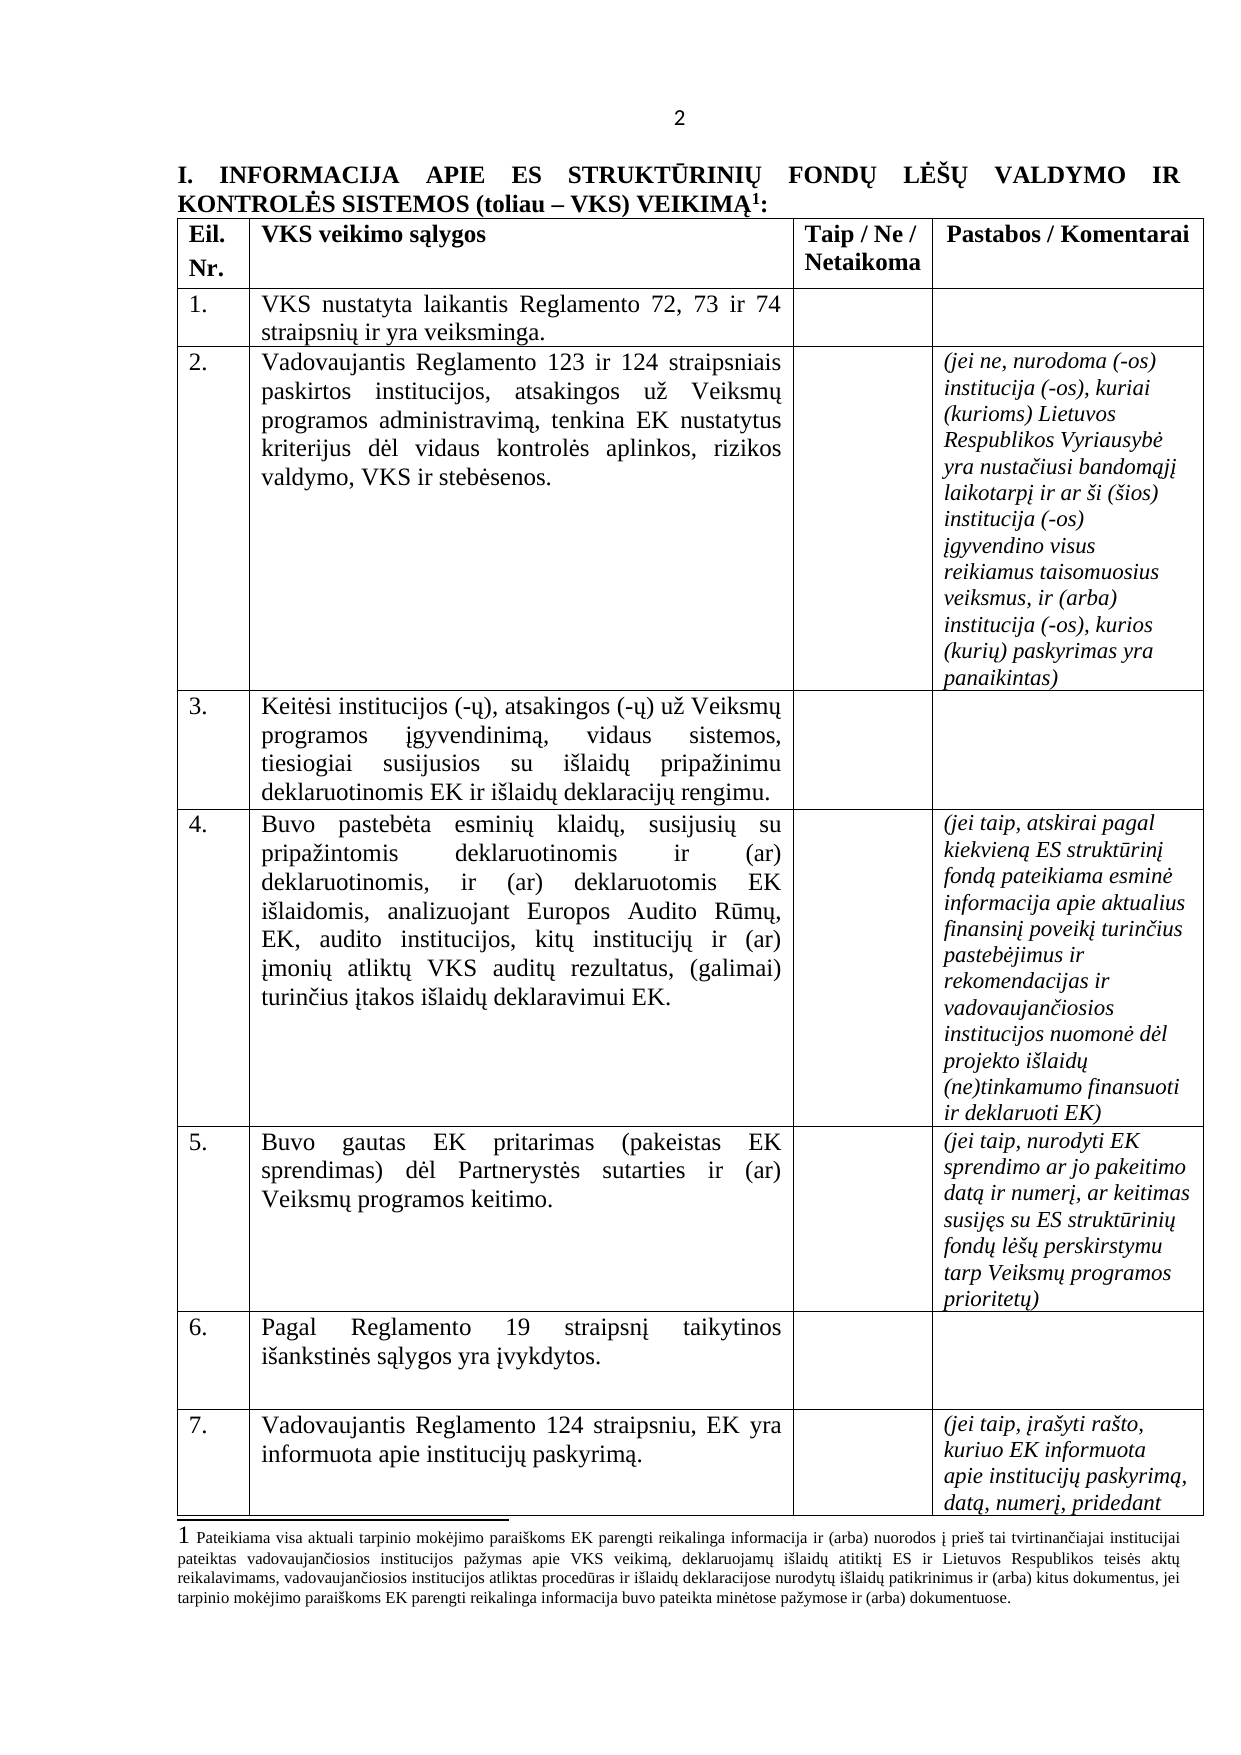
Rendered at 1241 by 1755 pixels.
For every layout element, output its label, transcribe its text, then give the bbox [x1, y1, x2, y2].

table_cell [794, 1127, 932, 1311]
table_cell [794, 1410, 932, 1515]
table_cell Vadovaujantis Reglamento 123 ir 124 straipsniais paskirtos institucijos, atsakingos už Veiksmų programos administravimą, tenkina EK nustatytus kriterijus dėl vidaus kontrolės aplinkos, rizikos valdymo, VKS ir stebėsenos. [250, 347, 793, 690]
table_cell 3. [178, 691, 249, 808]
table_cell [794, 810, 932, 1126]
table_cell [933, 691, 1203, 808]
table_cell (jei taip, atskirai pagal kiekvieną ES struktūrinį fondą pateikiama esminė informacija apie aktualius finansinį poveikį turinčius pastebėjimus ir rekomendacijas ir vadovaujančiosios institucijos nuomonė dėl projekto išlaidų (ne)tinkamumo finansuoti ir deklaruoti EK) [933, 810, 1203, 1126]
table_cell 7. [178, 1410, 249, 1515]
table_cell [933, 1312, 1203, 1409]
table_cell [794, 1312, 932, 1409]
table_cell [933, 289, 1203, 346]
table_cell 5. [178, 1127, 249, 1311]
table_cell 2. [178, 347, 249, 690]
table_header VKS veikimo sąlygos [250, 219, 793, 288]
table_cell 1. [178, 289, 249, 346]
text Pateikiama visa aktuali tarpinio mokėjimo paraiškoms EK parengti reikalinga informacija ir (arba) nuorodos į prieš tai tvirtinančiajai institucijai pateiktas vadovaujančiosios institucijos pažymas apie VKS veikimą, deklaruojamų išlaidų atitiktį ES ir Lietuvos Respublikos teisės aktų reikalavimams, vadovaujančiosios institucijos atliktas procedūras ir išlaidų deklaracijose nurodytų išlaidų patikrinimus ir (arba) kitus dokumentus, jei tarpinio mokėjimo paraiškoms EK parengti reikalinga informacija buvo pateikta minėtose pažymose ir (arba) dokumentuose. [177, 1520, 1181, 1607]
table_cell [794, 347, 932, 690]
table_cell (jei taip, įrašyti rašto, kuriuo EK informuota apie institucijų paskyrimą, datą, numerį, pridedant [933, 1410, 1203, 1515]
table_cell (jei taip, nurodyti EK sprendimo ar jo pakeitimo datą ir numerį, ar keitimas susijęs su ES struktūrinių fondų lėšų perskirstymu tarp Veiksmų programos prioritetų) [933, 1127, 1203, 1311]
table_cell [794, 691, 932, 808]
table_header Pastabos / Komentarai [933, 219, 1203, 288]
table_cell VKS nustatyta laikantis Reglamento 72, 73 ir 74 straipsnių ir yra veiksminga. [250, 289, 793, 346]
table_header Eil. Nr. [178, 219, 249, 288]
table_cell Buvo gautas EK pritarimas (pakeistas EK sprendimas) dėl Partnerystės sutarties ir (ar) Veiksmų programos keitimo. [250, 1127, 793, 1311]
table_cell 4. [178, 810, 249, 1126]
table_cell Buvo pastebėta esminių klaidų, susijusių su pripažintomis deklaruotinomis ir (ar) deklaruotinomis, ir (ar) deklaruotomis EK išlaidomis, analizuojant Europos Audito Rūmų, EK, audito institucijos, kitų institucijų ir (ar) įmonių atliktų VKS auditų rezultatus, (galimai) turinčius įtakos išlaidų deklaravimui EK. [250, 810, 793, 1126]
table_cell Pagal Reglamento 19 straipsnį taikytinos išankstinės sąlygos yra įvykdytos. [250, 1312, 793, 1409]
text I. INFORMACIJA APIE ES STRUKTŪRINIŲ FONDŲ LĖŠŲ VALDYMO IR KONTROLĖS SISTEMOS (toliau – VKS) VEIKIMĄ: [177, 160, 1181, 218]
table_header Taip / Ne / Netaikoma [794, 219, 932, 288]
table_cell Vadovaujantis Reglamento 124 straipsniu, EK yra informuota apie institucijų paskyrimą. [250, 1410, 793, 1515]
table_cell 6. [178, 1312, 249, 1409]
table_cell [794, 289, 932, 346]
table_cell (jei ne, nurodoma (-os) institucija (-os), kuriai (kurioms) Lietuvos Respublikos Vyriausybė yra nustačiusi bandomąjį laikotarpį ir ar ši (šios) institucija (-os) įgyvendino visus reikiamus taisomuosius veiksmus, ir (arba) institucija (-os), kurios (kurių) paskyrimas yra panaikintas) [933, 347, 1203, 690]
table_cell Keitėsi institucijos (-ų), atsakingos (-ų) už Veiksmų programos įgyvendinimą, vidaus sistemos, tiesiogiai susijusios su išlaidų pripažinimu deklaruotinomis EK ir išlaidų deklaracijų rengimu. [250, 691, 793, 808]
